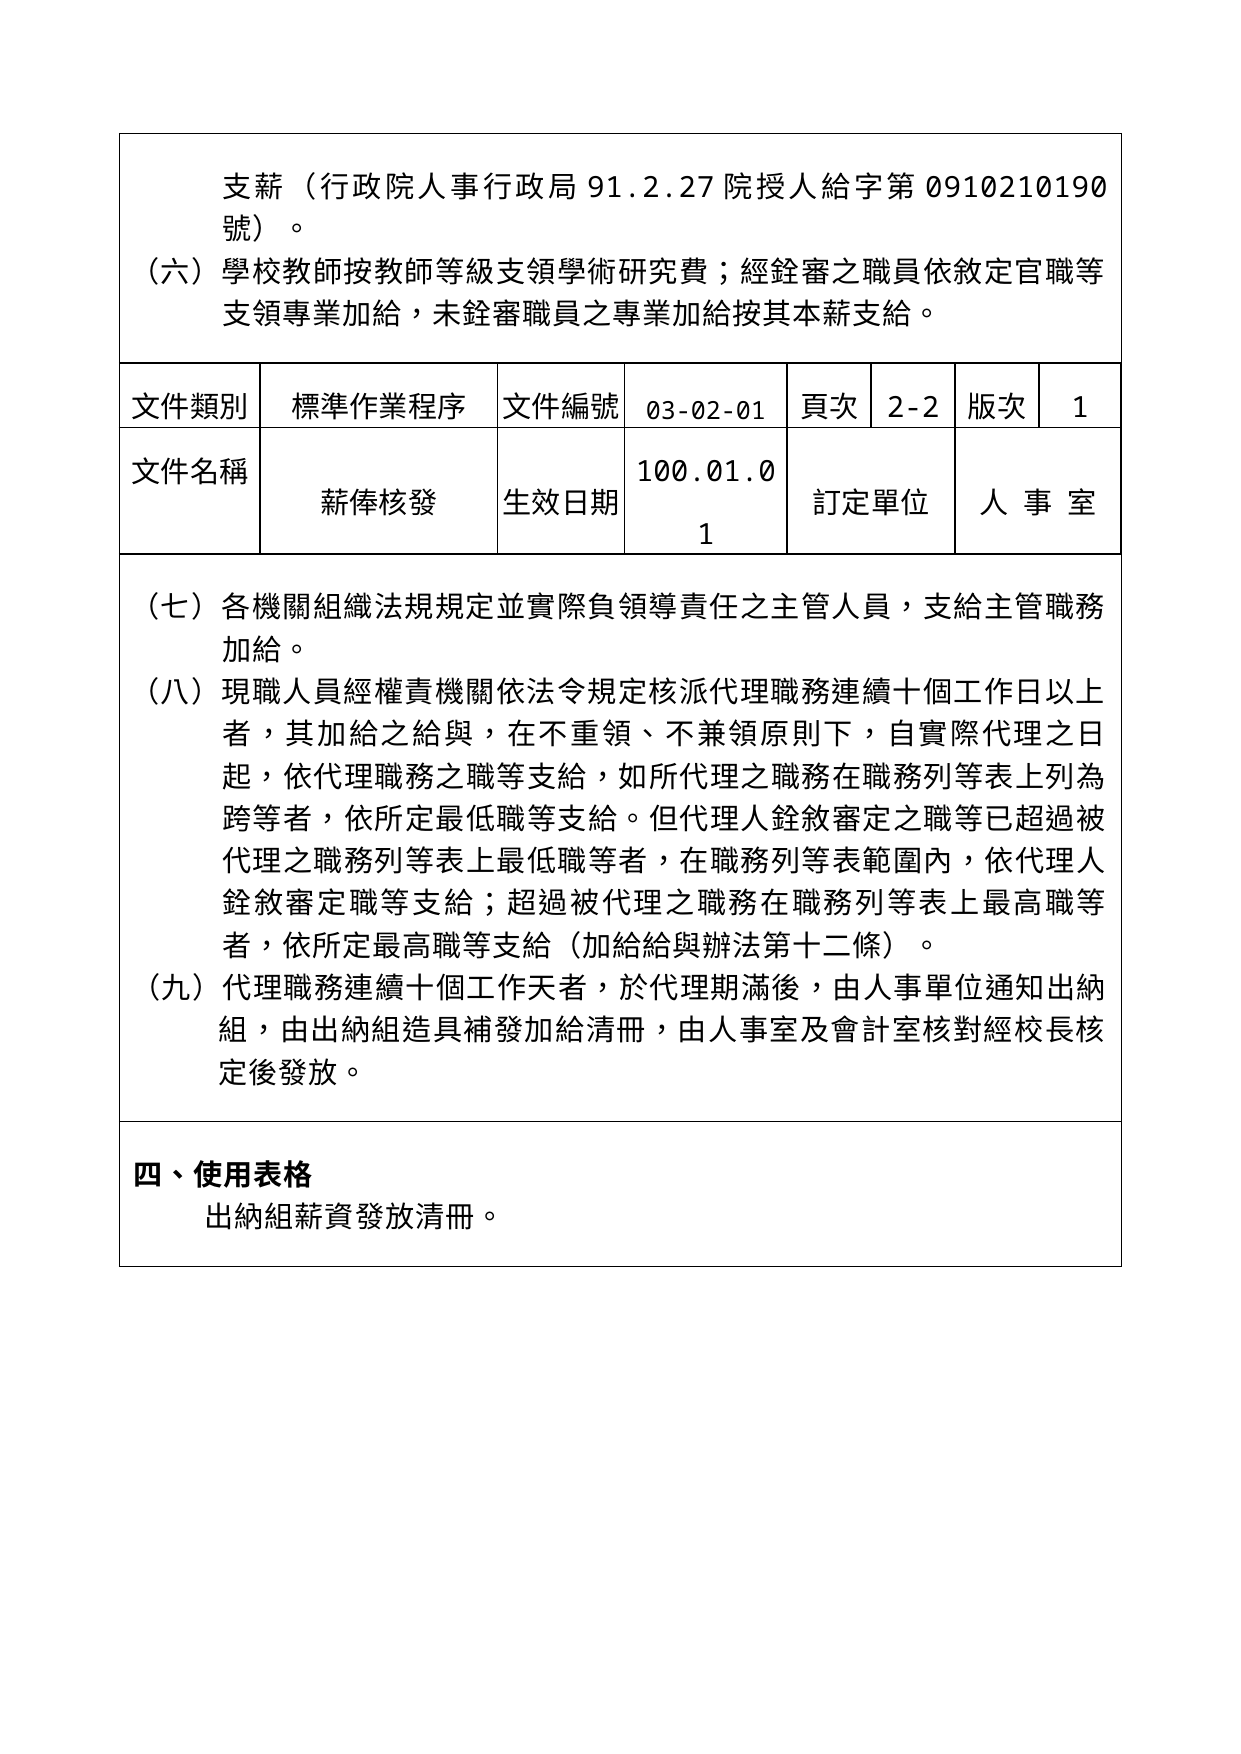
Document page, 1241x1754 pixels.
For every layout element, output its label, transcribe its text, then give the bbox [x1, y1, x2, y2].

table_cell 訂定單位 [788, 428, 954, 553]
table_cell （七）各機關組織法規規定並實際負領導責任之主管人員，支給主管職務加給。 （八）現職人員經權責機關依法令規定核派代理職務連續十個工作日以上者，其加給之給與，在不重領、不兼領原則下，自實際代理之日起，依代理職務之職等支給，如所代理之職務在職務列等表上列為跨等者，依所定最低職等支給。但代理人銓敘審定之職等已超過被代理之職務列等表上最低職等者，在職務列等表範圍內，依代理人銓敘審定職等支給；超過被代理之職務在職務列等表上最高職等者，依所定最高職等支給（加給給與辦法第十二條）。 （九）代理職務連續十個工作天者，於代理期滿後，由人事單位通知出納組，由出納組造具補發加給清冊，由人事室及會計室核對經校長核定後發放。 [120, 555, 1121, 1121]
table_cell 1 [1040, 364, 1120, 426]
table_cell 100.01.01 [625, 428, 786, 553]
table_cell 文件編號 [498, 364, 624, 426]
table_cell 標準作業程序 [261, 364, 497, 426]
table_cell 支薪（行政院人事行政局91.2.27院授人給字第0910210190號）。 （六）學校教師按教師等級支領學術研究費；經銓審之職員依敘定官職等支領專業加給，未銓審職員之專業加給按其本薪支給。 [120, 134, 1121, 362]
table_cell 四、使用表格 出納組薪資發放清冊。 [120, 1122, 1121, 1266]
table_cell 文件類別 [120, 364, 259, 426]
table_cell 03-02-01 [625, 364, 786, 426]
table_cell 文件名稱 [120, 428, 259, 553]
table_cell 頁次 [788, 364, 870, 426]
table_cell 薪俸核發 [261, 428, 497, 553]
table_cell 版次 [956, 364, 1038, 426]
table_cell 2-2 [872, 364, 954, 426]
table_cell 生效日期 [498, 428, 624, 553]
table_cell 人 事 室 [956, 428, 1120, 553]
